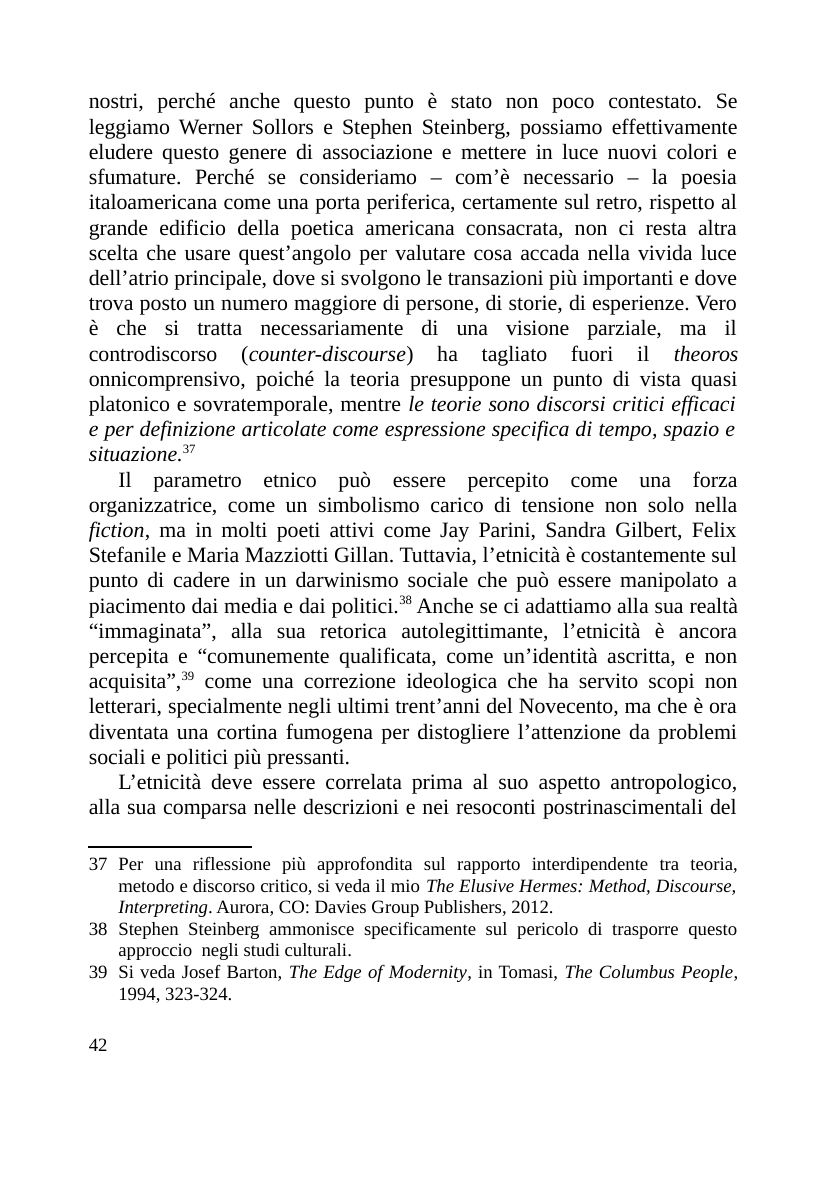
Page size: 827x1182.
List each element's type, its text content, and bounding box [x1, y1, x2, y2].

text Si veda Josef Barton, The Edge of Modernity, in Tomasi, The Columbus People, 1994, 323-324. [88, 961, 738, 1004]
text L’etnicità deve essere correlata prima al suo aspetto antropologico, alla sua comparsa nelle descrizioni e nei resoconti postrinascimentali del [88, 769, 738, 819]
text Per una riflessione più approfondita sul rapporto interdipendente tra teoria, metodo e discorso critico, si veda il mio The Elusive Hermes: Method, Discourse, Interpreting. Aurora, CO: Davies Group Publishers, 2012. [88, 853, 738, 918]
text nostri, perché anche questo punto è stato non poco contestato. Se leggiamo Werner Sollors e Stephen Steinberg, possiamo effettivamente eludere questo genere di associazione e mettere in luce nuovi colori e sfumature. Perché se consideriamo – com’è necessario – la poesia italoamericana come una porta periferica, certamente sul retro, rispetto al grande edificio della poetica americana consacrata, non ci resta altra scelta che usare quest’angolo per valutare cosa accada nella vivida luce dell’atrio principale, dove si svolgono le transazioni più importanti e dove trova posto un numero maggiore di persone, di storie, di esperienze. Vero è che si tratta necessariamente di una visione parziale, ma il controdiscorso (counter-discourse) ha tagliato fuori il theoros onnicomprensivo, poiché la teoria presuppone un punto di vista quasi platonico e sovratemporale, mentre le teorie sono discorsi critici efficaci e per definizione articolate come espressione specifica di tempo, spazio e situazione. [88, 88, 738, 467]
text Il parametro etnico può essere percepito come una forza organizzatrice, come un simbolismo carico di tensione non solo nella fiction, ma in molti poeti attivi come Jay Parini, Sandra Gilbert, Felix Stefanile e Maria Mazziotti Gillan. Tuttavia, l’etnicità è costantemente sul punto di cadere in un darwinismo sociale che può essere manipolato a piacimento dai media e dai politici. Anche se ci adattiamo alla sua realtà “immaginata”, alla sua retorica autolegittimante, l’etnicità è ancora percepita e “comunemente qualificata, come un’identità ascritta, e non acquisita”, come una correzione ideologica che ha servito scopi non letterari, specialmente negli ultimi trent’anni del Novecento, ma che è ora diventata una cortina fumogena per distogliere l’attenzione da problemi sociali e politici più pressanti. [88, 467, 738, 769]
text Stephen Steinberg ammonisce specificamente sul pericolo di trasporre questo approccio negli studi culturali. [88, 918, 738, 961]
